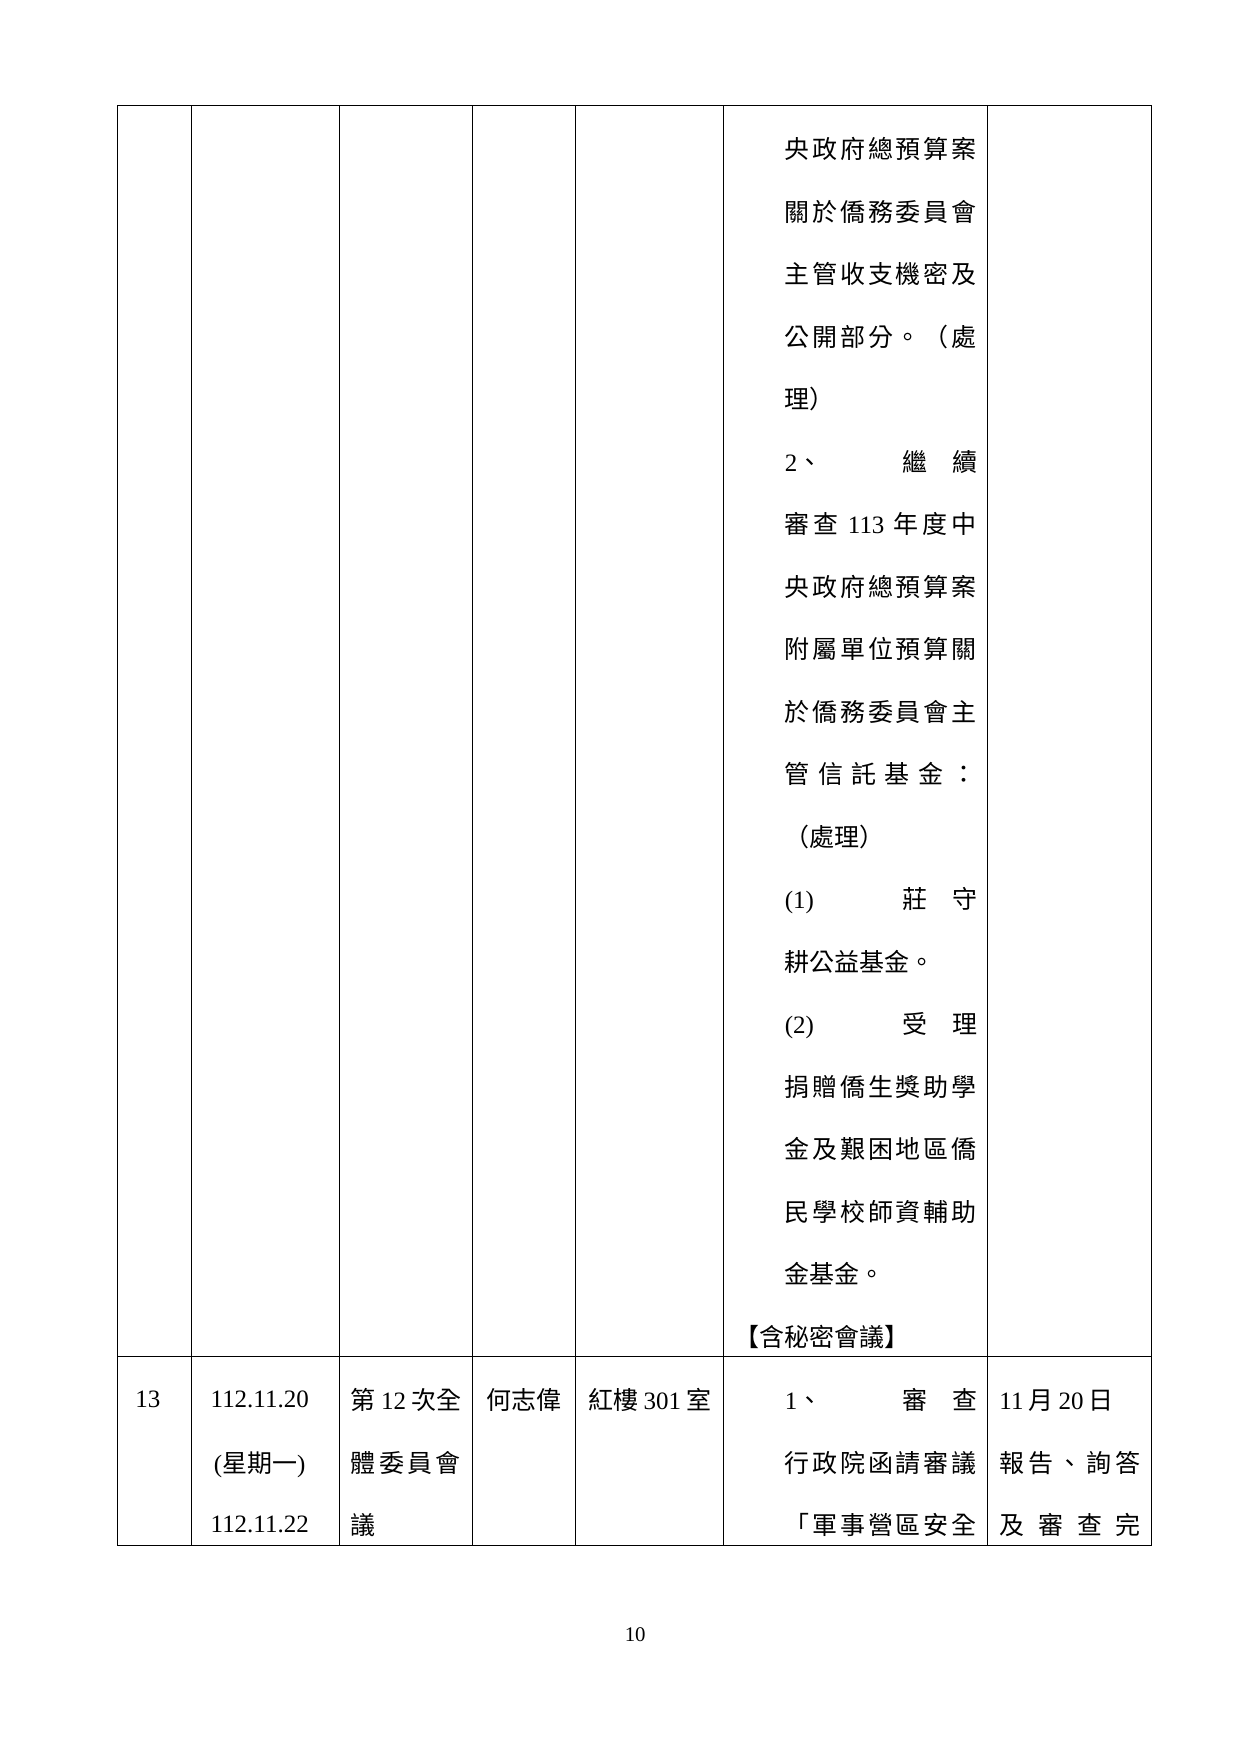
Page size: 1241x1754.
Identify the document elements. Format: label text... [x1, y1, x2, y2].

table_cell 11月13日 繼續審查113年度中央政府總預算案關於外交部主管收支機密及公開部分。（處理） 【含秘密會議】 11月15日 審查113年度中央政府總預算案關於僑務委員會主管收支機密及公開部分。（僅詢答） 審查113年度中央政府總預算案附屬單位預算關於僑務委員會主管信託基金：（僅詢答） 莊守耕公益基金。 受理捐贈僑生獎助學金及艱困地區僑民學校師資輔助金基金。 【含秘密會議】 11月16日 繼續審查113年度中央政府總預算案關於僑務委員會主管收支機密及公開部分。（處理） 繼續審查113年度中央政府總預算案附屬單位預算關於僑務委員會主管信託基金：（處理） 莊守耕公益基金。 受理捐贈僑生獎助學金及艱困地區僑民學校師資輔助金基金。 【含秘密會議】 [724, 106, 987, 1356]
table_cell 何志偉 [473, 1357, 575, 1545]
table_cell [192, 106, 339, 1356]
table_cell [473, 106, 575, 1356]
table_cell [576, 106, 723, 1356]
table_cell 第12次全體委員會議 [340, 1357, 472, 1545]
table_cell 審查行政院函請審議「軍事營區安全維護條例草案」案。 審查本院委員王定宇等21人及台灣民眾黨黨團分別擬具「軍事營區安全維護條例草案」案。 處理院會交付112年度中央政府總預算附屬單位預算決議，國防部主管凍結案等10案。 處理院會交付112年度中央政府總預算附屬單位預算決議，國軍退除役官兵輔導委員會主管凍結案等4案。 [724, 1357, 987, 1545]
table_cell 11月20日 報告、詢答及審查完 [988, 1357, 1151, 1545]
table_cell 112.11.20 (星期一) 112.11.22 [192, 1357, 339, 1545]
table_cell [118, 1357, 191, 1545]
table_cell 紅樓301室 [576, 1357, 723, 1545]
table_cell [988, 106, 1151, 1356]
table_cell [118, 106, 191, 1356]
table_cell [340, 106, 472, 1356]
